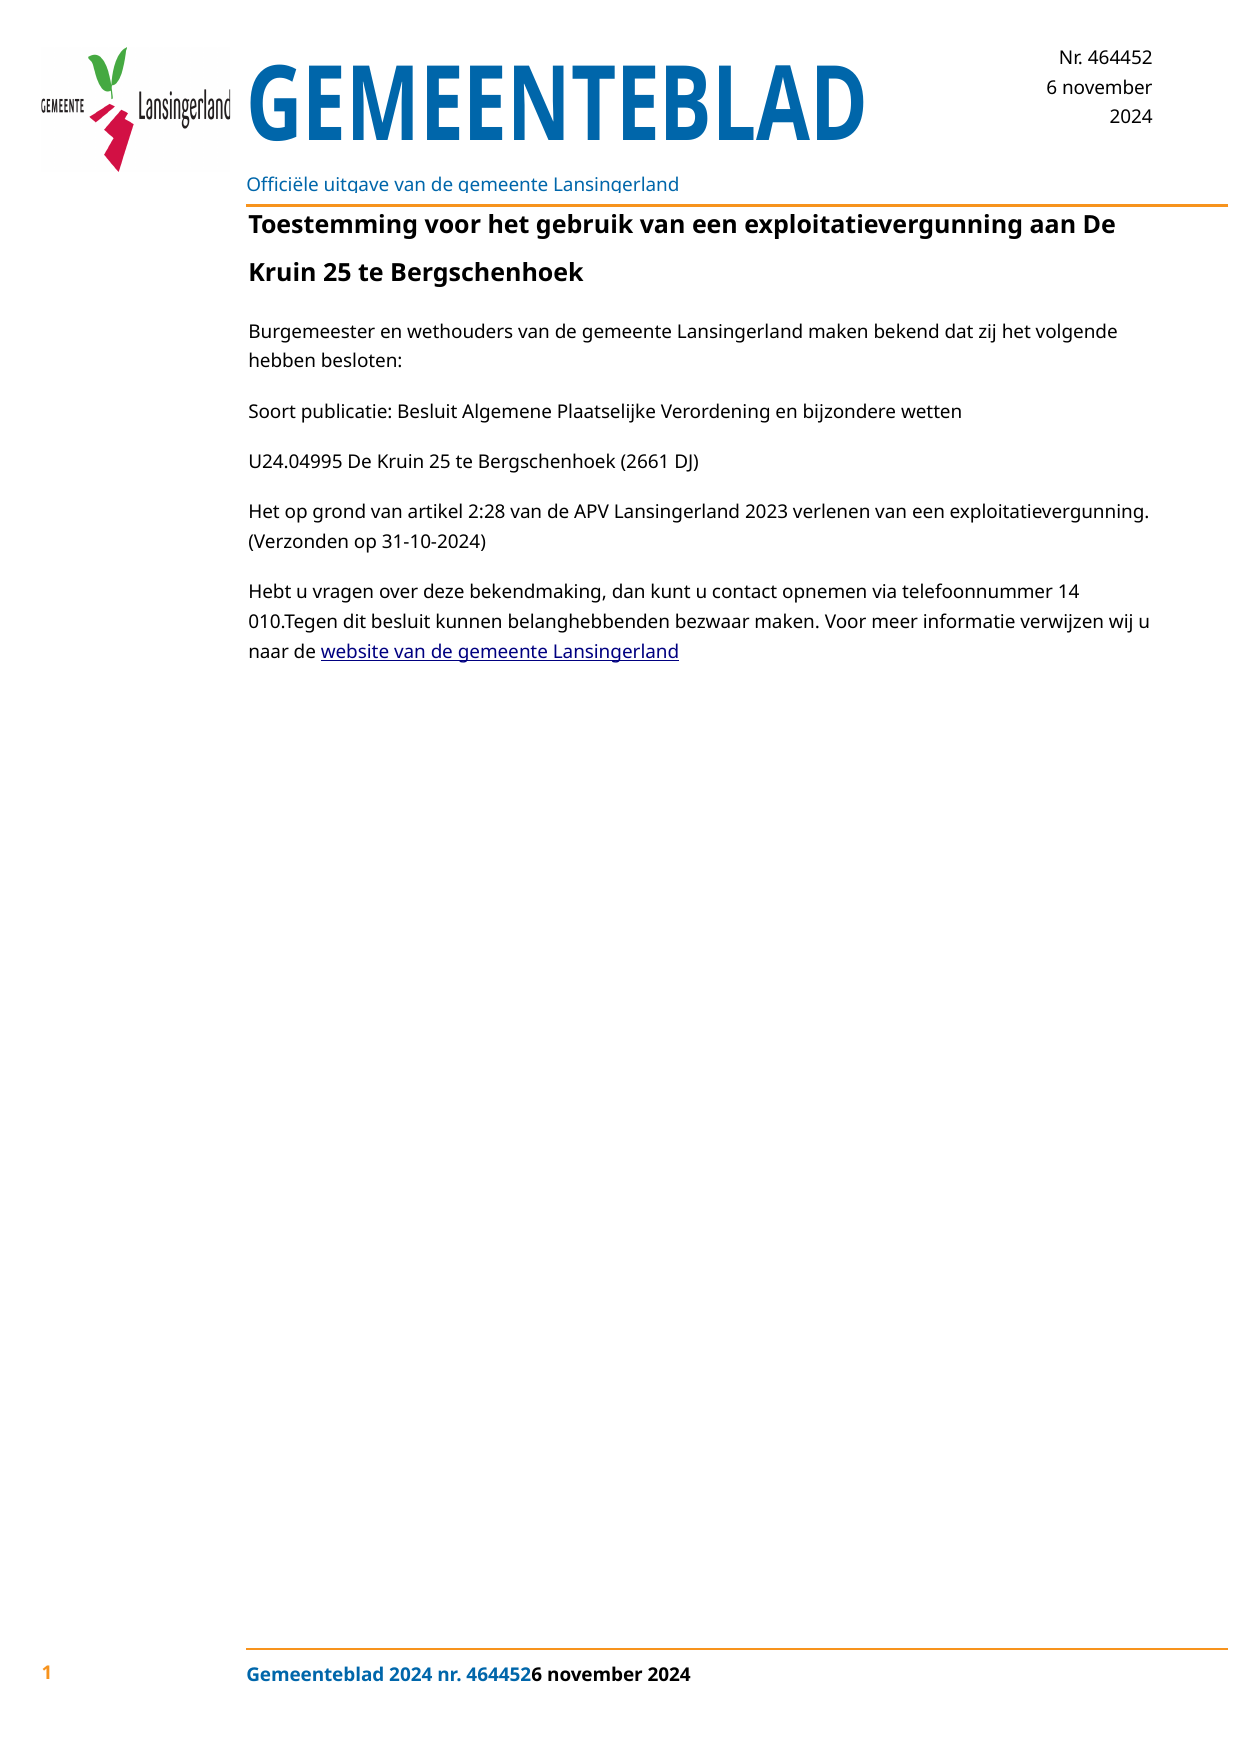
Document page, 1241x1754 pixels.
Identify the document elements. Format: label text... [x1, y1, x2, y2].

text Toestemming voor het gebruik van een exploitatievergunning aan De Kruin 25 te Bergschenhoek [248, 207, 1152, 288]
picture [41, 47, 231, 172]
text Soort publicatie: Besluit Algemene Plaatselijke Verordening en bijzondere wetten [248, 398, 1152, 424]
text Burgemeester en wethouders van de gemeente Lansingerland maken bekend dat zij het volgende hebben besloten: [248, 318, 1152, 373]
text Het op grond van artikel 2:28 van de APV Lansingerland 2023 verlenen van een exploitatievergunning. (Verzonden op 31-10-2024) [248, 499, 1152, 554]
text U24.04995 De Kruin 25 te Bergschenhoek (2661 DJ) [248, 448, 1152, 474]
text Hebt u vragen over deze bekendmaking, dan kunt u contact opnemen via telefoonnummer 14 010.Tegen dit besluit kunnen belanghebbenden bezwaar maken. Voor meer informatie verwijzen wij u naar de website van de gemeente Lansingerland [248, 579, 1152, 664]
